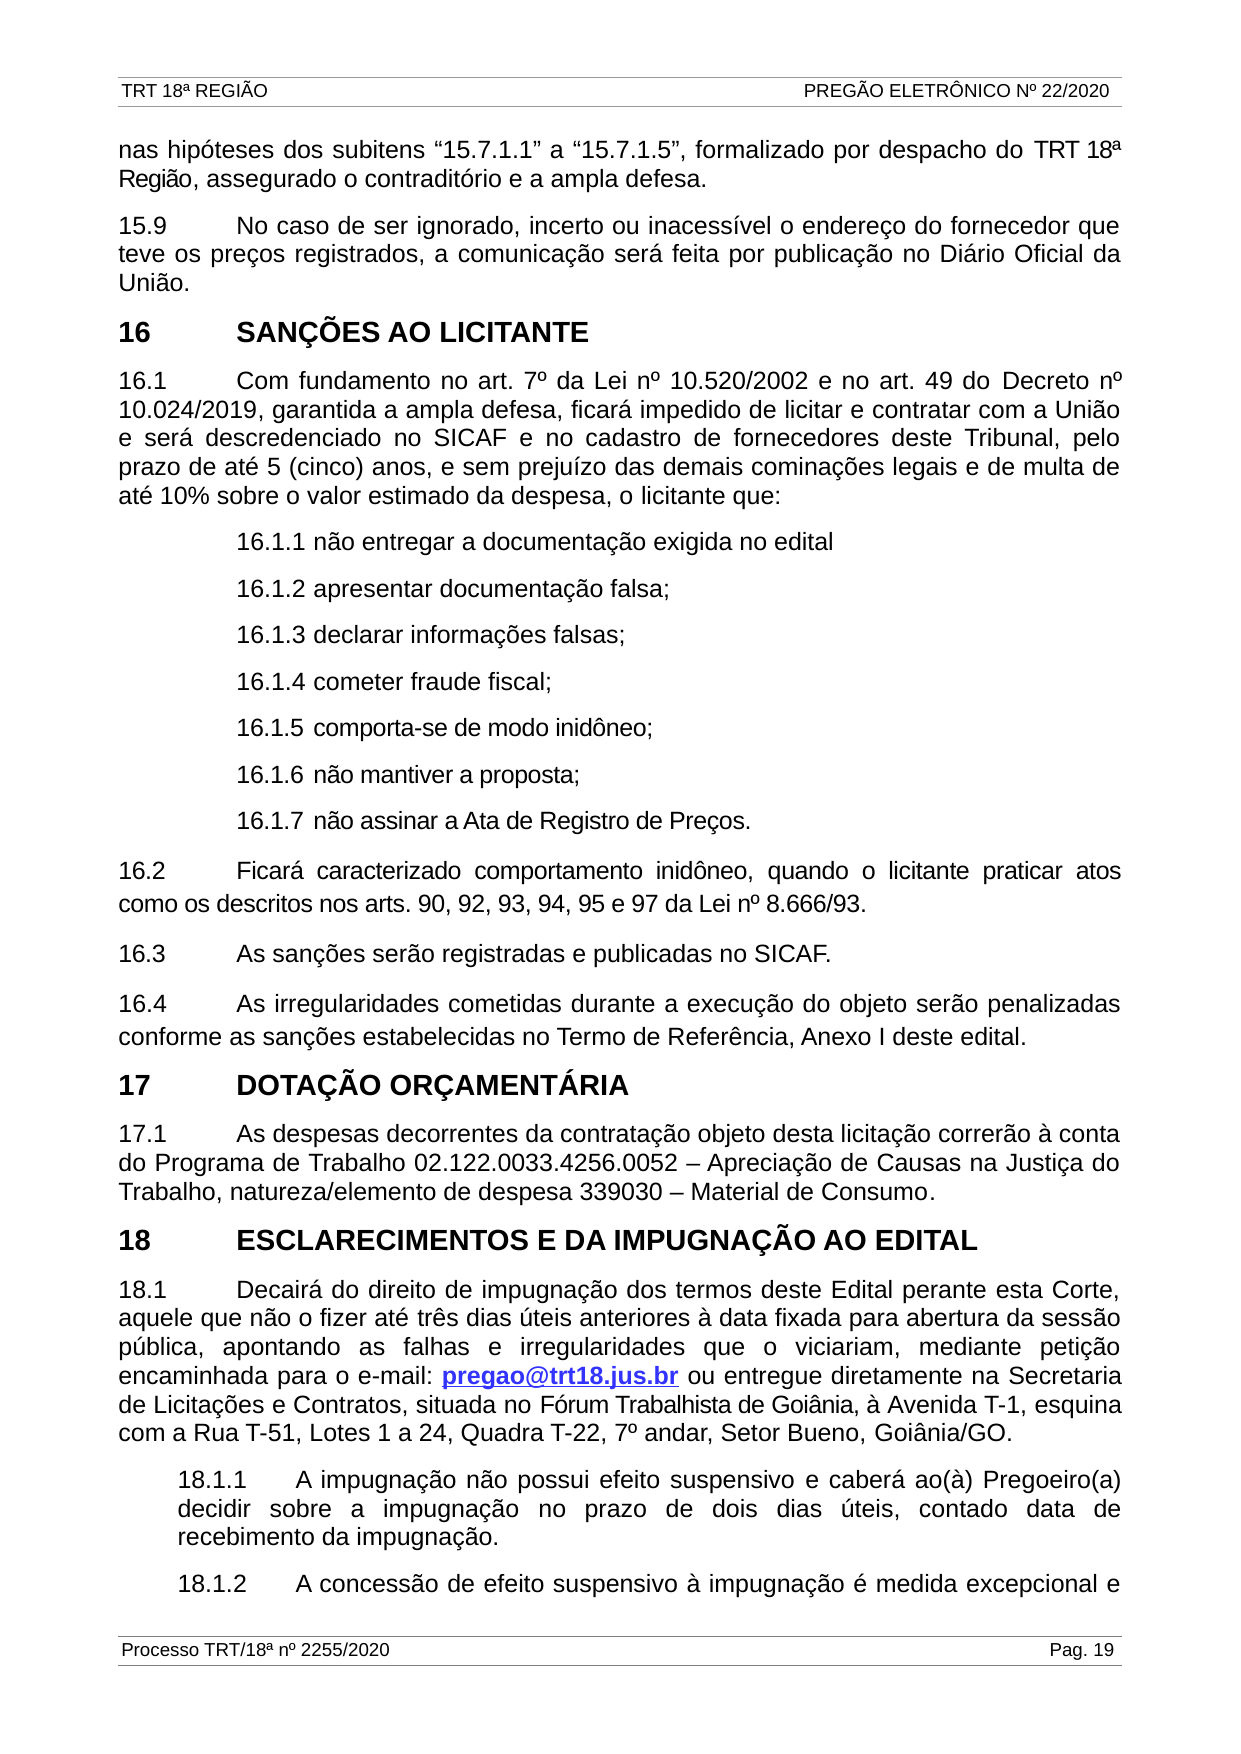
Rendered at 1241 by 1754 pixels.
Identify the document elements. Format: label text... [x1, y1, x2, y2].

list 16.1.6 não mantiver a proposta; [236, 760, 1122, 788]
text 17 DOTAÇÃO ORÇAMENTÁRIA [118, 1068, 1122, 1102]
text 18.1 Decairá do direito de impugnação dos termos deste Edital perante esta Corte, aquele que não o fizer até três dias úteis anteriores à data fixada para abertura da sessão pública, apontando as falhas e irregularidades que o viciariam, mediante petição encaminhada para o e-mail: pregao@trt18.jus.br ou entregue diretamente na Secretaria de Licitações e Contratos, situada no Fórum Trabalhista de Goiânia, à Avenida T-1, esquina com a Rua T-51, Lotes 1 a 24, Quadra T-22, 7º andar, Setor Bueno, Goiânia/GO. [118, 1275, 1122, 1447]
text 16.1.1 não entregar a documentação exigida no edital [236, 527, 1122, 556]
text 16.1.4 cometer fraude fiscal; [236, 667, 1122, 696]
text 16.2 Ficará caracterizado comportamento inidôneo, quando o licitante praticar atos como os descritos nos arts. 90, 92, 93, 94, 95 e 97 da Lei nº 8.666/93. [118, 853, 1122, 918]
text 16.1 Com fundamento no art. 7º da Lei nº 10.520/2002 e no art. 49 do Decreto nº 10.024/2019, garantida a ampla defesa, ficará impedido de licitar e contratar com a União e será descredenciado no SICAF e no cadastro de fornecedores deste Tribunal, pelo prazo de até 5 (cinco) anos, e sem prejuízo das demais cominações legais e de multa de até 10% sobre o valor estimado da despesa, o licitante que: [118, 366, 1122, 510]
text nas hipóteses dos subitens “15.7.1.1” a “15.7.1.5”, formalizado por despacho do TRT 18ª Região, assegurado o contraditório e a ampla defesa. [118, 136, 1122, 193]
text 15.9 No caso de ser ignorado, incerto ou inacessível o endereço do fornecedor que teve os preços registrados, a comunicação será feita por publicação no Diário Oficial da União. [118, 211, 1122, 297]
text 18 ESCLARECIMENTOS E DA IMPUGNAÇÃO AO EDITAL [118, 1223, 1122, 1257]
text 16 SANÇÕES AO LICITANTE [118, 315, 1122, 348]
text 18.1.1 A impugnação não possui efeito suspensivo e caberá ao(à) Pregoeiro(a) decidir sobre a impugnação no prazo de dois dias úteis, contado data de recebimento da impugnação. [177, 1465, 1122, 1551]
text 17.1 As despesas decorrentes da contratação objeto desta licitação correrão à conta do Programa de Trabalho 02.122.0033.4256.0052 – Apreciação de Causas na Justiça do Trabalho, natureza/elemento de despesa 339030 – Material de Consumo. [118, 1119, 1122, 1206]
text 16.3 As sanções serão registradas e publicadas no SICAF. [118, 935, 1122, 968]
list 16.1.7 não assinar a Ata de Registro de Preços. [236, 806, 1122, 835]
text 16.1.3 declarar informações falsas; [236, 620, 1122, 649]
list 16.4 As irregularidades cometidas durante a execução do objeto serão penalizadas conforme as sanções estabelecidas no Termo de Referência, Anexo I deste edital. [118, 986, 1122, 1051]
list 16.1.5 comporta-se de modo inidôneo; [236, 713, 1122, 742]
text 18.1.2 A concessão de efeito suspensivo à impugnação é medida excepcional e [177, 1569, 1122, 1598]
text 16.1.2 apresentar documentação falsa; [236, 574, 1122, 603]
